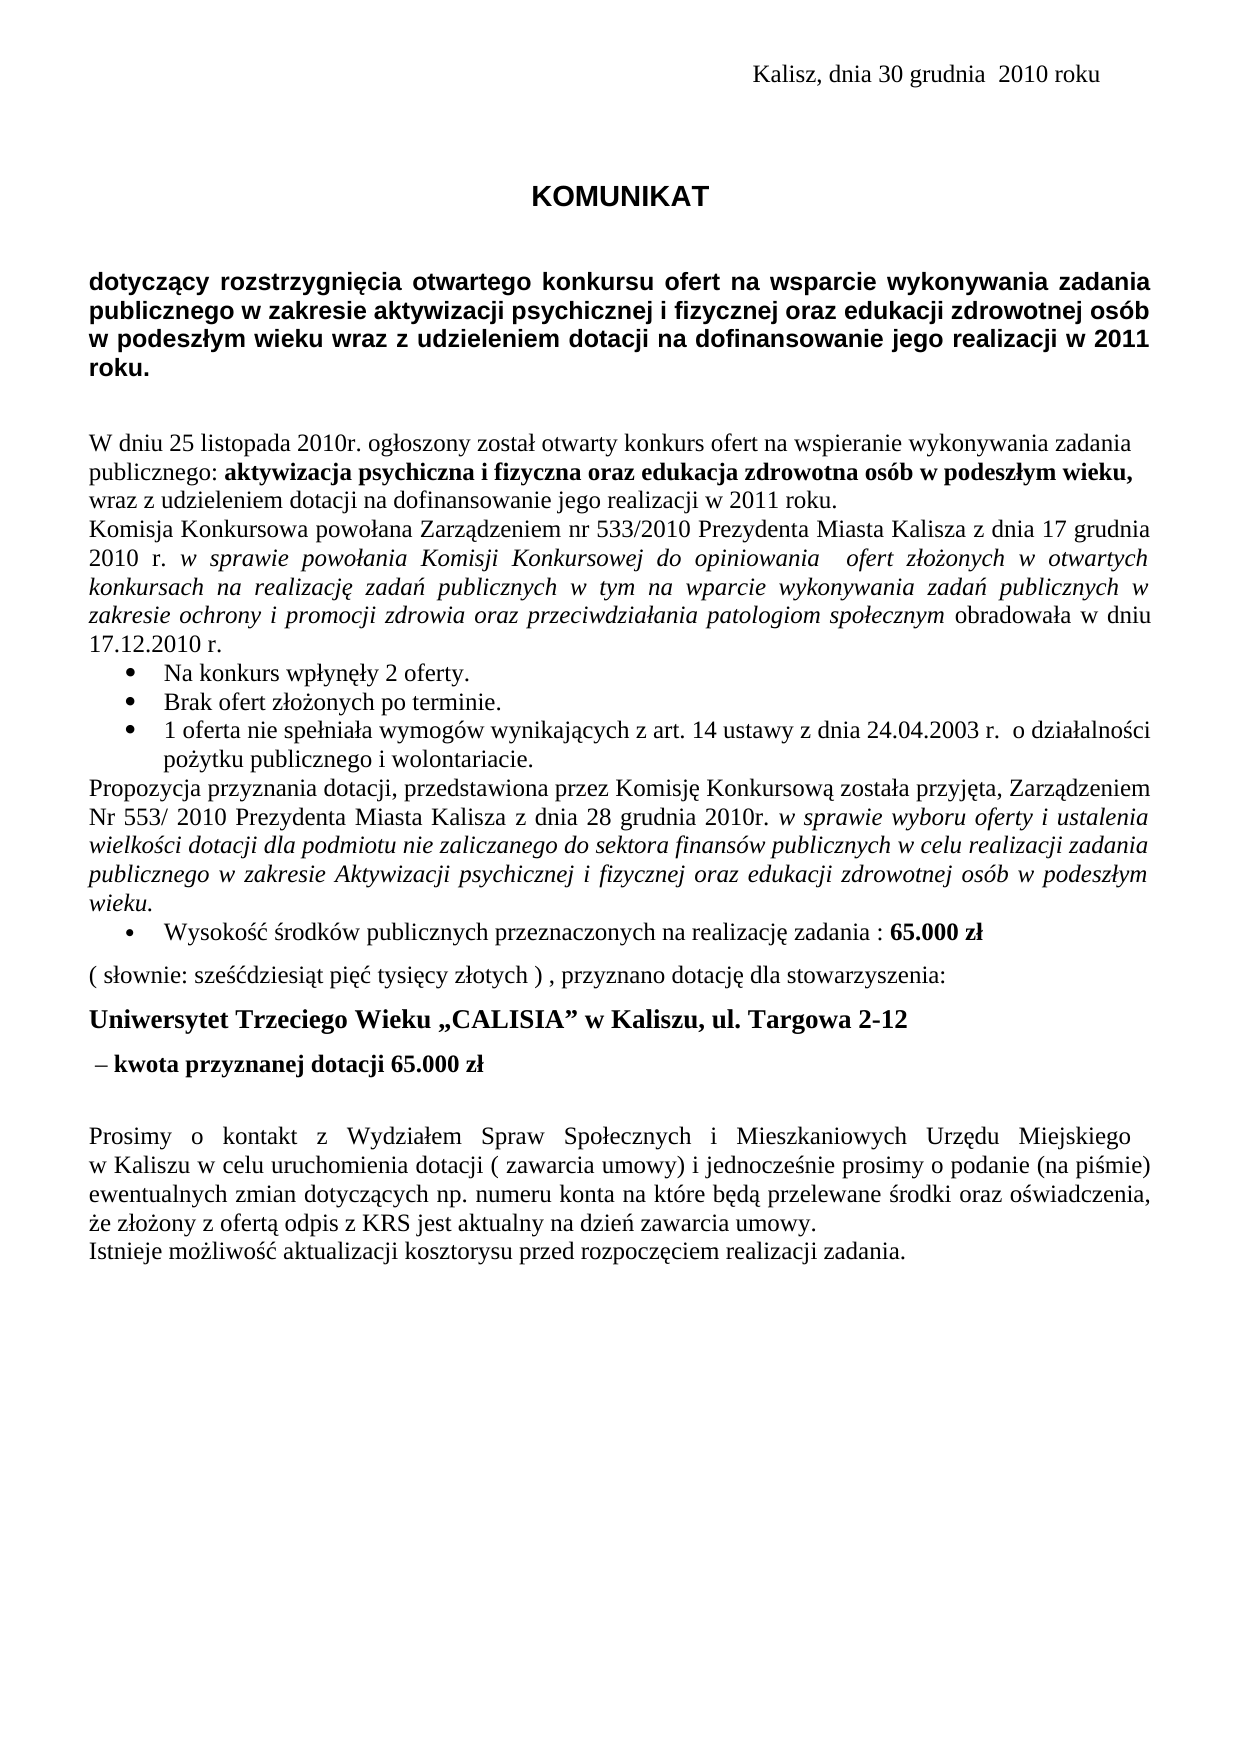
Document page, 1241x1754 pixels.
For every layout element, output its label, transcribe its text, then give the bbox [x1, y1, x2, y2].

subtitle Kalisz, dnia 30 grudnia 2010 roku [679, 59, 1152, 88]
text W dniu 25 listopada 2010r. ogłoszony został otwarty konkurs ofert na wspieranie wykonywania zadania publicznego: aktywizacja psychiczna i fizyczna oraz edukacja zdrowotna osób w podeszłym wieku, wraz z udzieleniem dotacji na dofinansowanie jego realizacji w 2011 roku. [89, 428, 1152, 514]
list Brak ofert złożonych po terminie. [126, 687, 1152, 715]
text Propozycja przyznania dotacji, przedstawiona przez Komisję Konkursową została przyjęta, Zarządzeniem Nr 553/ 2010 Prezydenta Miasta Kalisza z dnia 28 grudnia 2010r. w sprawie wyboru oferty i ustalenia wielkości dotacji dla podmiotu nie zaliczanego do sektora finansów publicznych w celu realizacji zadania publicznego w zakresie Aktywizacji psychicznej i fizycznej oraz edukacji zdrowotnej osób w podeszłym wieku. [89, 773, 1152, 917]
list Na konkurs wpłynęły 2 oferty. [126, 658, 1152, 687]
text ( słownie: sześćdziesiąt pięć tysięcy złotych ) , przyznano dotację dla stowarzyszenia: [89, 960, 1152, 988]
list 1 oferta nie spełniała wymogów wynikających z art. 14 ustawy z dnia 24.04.2003 r. o działalności pożytku publicznego i wolontariacie. [126, 715, 1152, 773]
text Komisja Konkursowa powołana Zarządzeniem nr 533/2010 Prezydenta Miasta Kalisza z dnia 17 grudnia 2010 r. w sprawie powołania Komisji Konkursowej do opiniowania ofert złożonych w otwartych konkursach na realizację zadań publicznych w tym na wparcie wykonywania zadań publicznych w zakresie ochrony i promocji zdrowia oraz przeciwdziałania patologiom społecznym obradowała w dniu 17.12.2010 r. [89, 514, 1152, 658]
text dotyczący rozstrzygnięcia otwartego konkursu ofert na wsparcie wykonywania zadania publicznego w zakresie aktywizacji psychicznej i fizycznej oraz edukacji zdrowotnej osób w podeszłym wieku wraz z udzieleniem dotacji na dofinansowanie jego realizacji w 2011 roku. [89, 267, 1152, 382]
text – kwota przyznanej dotacji 65.000 zł [89, 1049, 1152, 1078]
text Istnieje możliwość aktualizacji kosztorysu przed rozpoczęciem realizacji zadania. [89, 1236, 1152, 1265]
text Prosimy o kontakt z Wydziałem Spraw Społecznych i Mieszkaniowych Urzędu Miejskiego w Kaliszu w celu uruchomienia dotacji ( zawarcia umowy) i jednocześnie prosimy o podanie (na piśmie) ewentualnych zmian dotyczących np. numeru konta na które będą przelewane środki oraz oświadczenia, że złożony z ofertą odpis z KRS jest aktualny na dzień zawarcia umowy. [89, 1121, 1152, 1236]
text Uniwersytet Trzeciego Wieku „CALISIA” w Kaliszu, ul. Targowa 2-12 [89, 1003, 1152, 1034]
text KOMUNIKAT [89, 179, 1152, 213]
list Wysokość środków publicznych przeznaczonych na realizację zadania : 65.000 zł [126, 917, 1152, 945]
